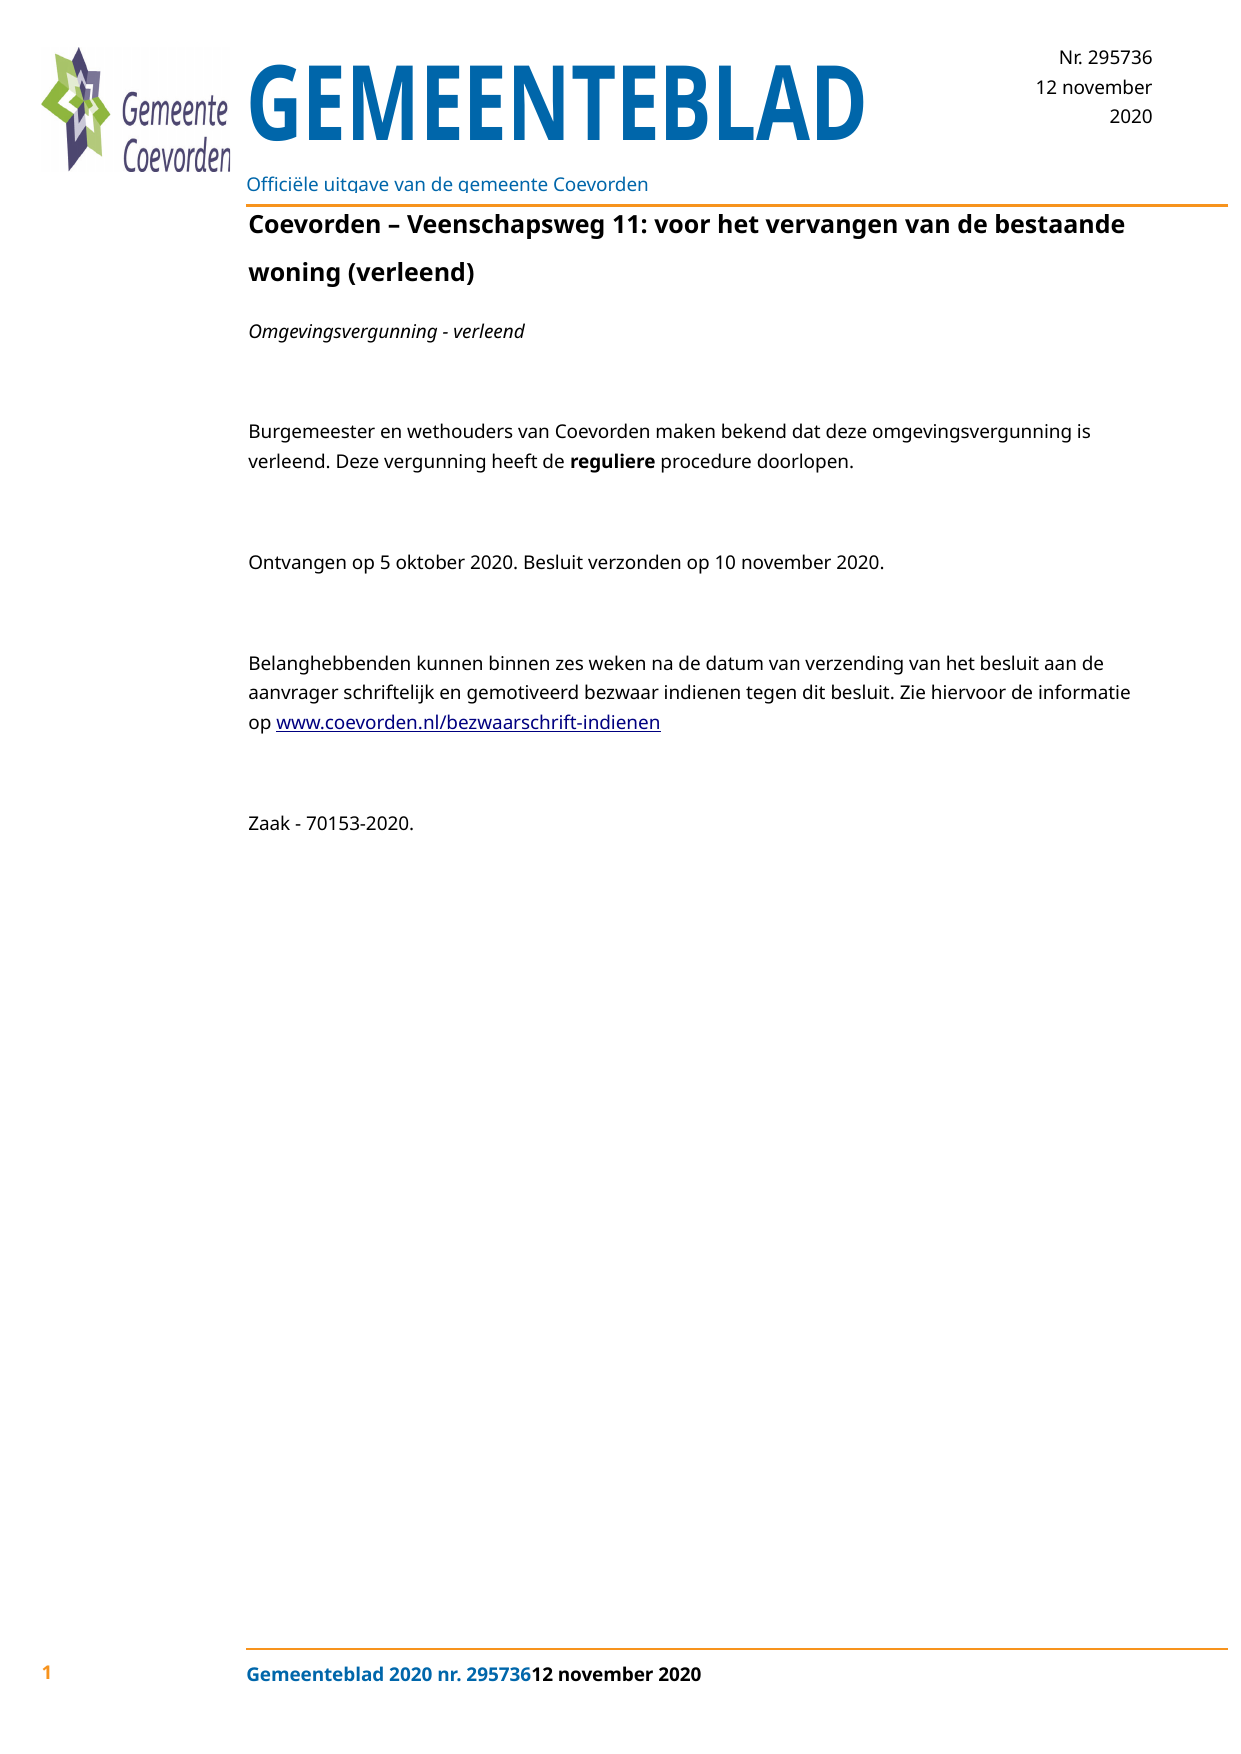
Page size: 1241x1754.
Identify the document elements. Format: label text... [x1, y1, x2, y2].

text Omgevingsvergunning - verleend [248, 318, 1152, 344]
text Ontvangen op 5 oktober 2020. Besluit verzonden op 10 november 2020. [248, 549, 1152, 575]
picture [41, 47, 231, 172]
text Belanghebbenden kunnen binnen zes weken na de datum van verzending van het besluit aan de aanvrager schriftelijk en gemotiveerd bezwaar indienen tegen dit besluit. Zie hiervoor de informatie op www.coevorden.nl/bezwaarschrift-indienen [248, 650, 1152, 735]
text Coevorden – Veenschapsweg 11: voor het vervangen van de bestaande woning (verleend) [248, 207, 1152, 288]
text Burgemeester en wethouders van Coevorden maken bekend dat deze omgevingsvergunning is verleend. Deze vergunning heeft de reguliere procedure doorlopen. [248, 419, 1152, 474]
text Zaak - 70153-2020. [248, 810, 1152, 836]
